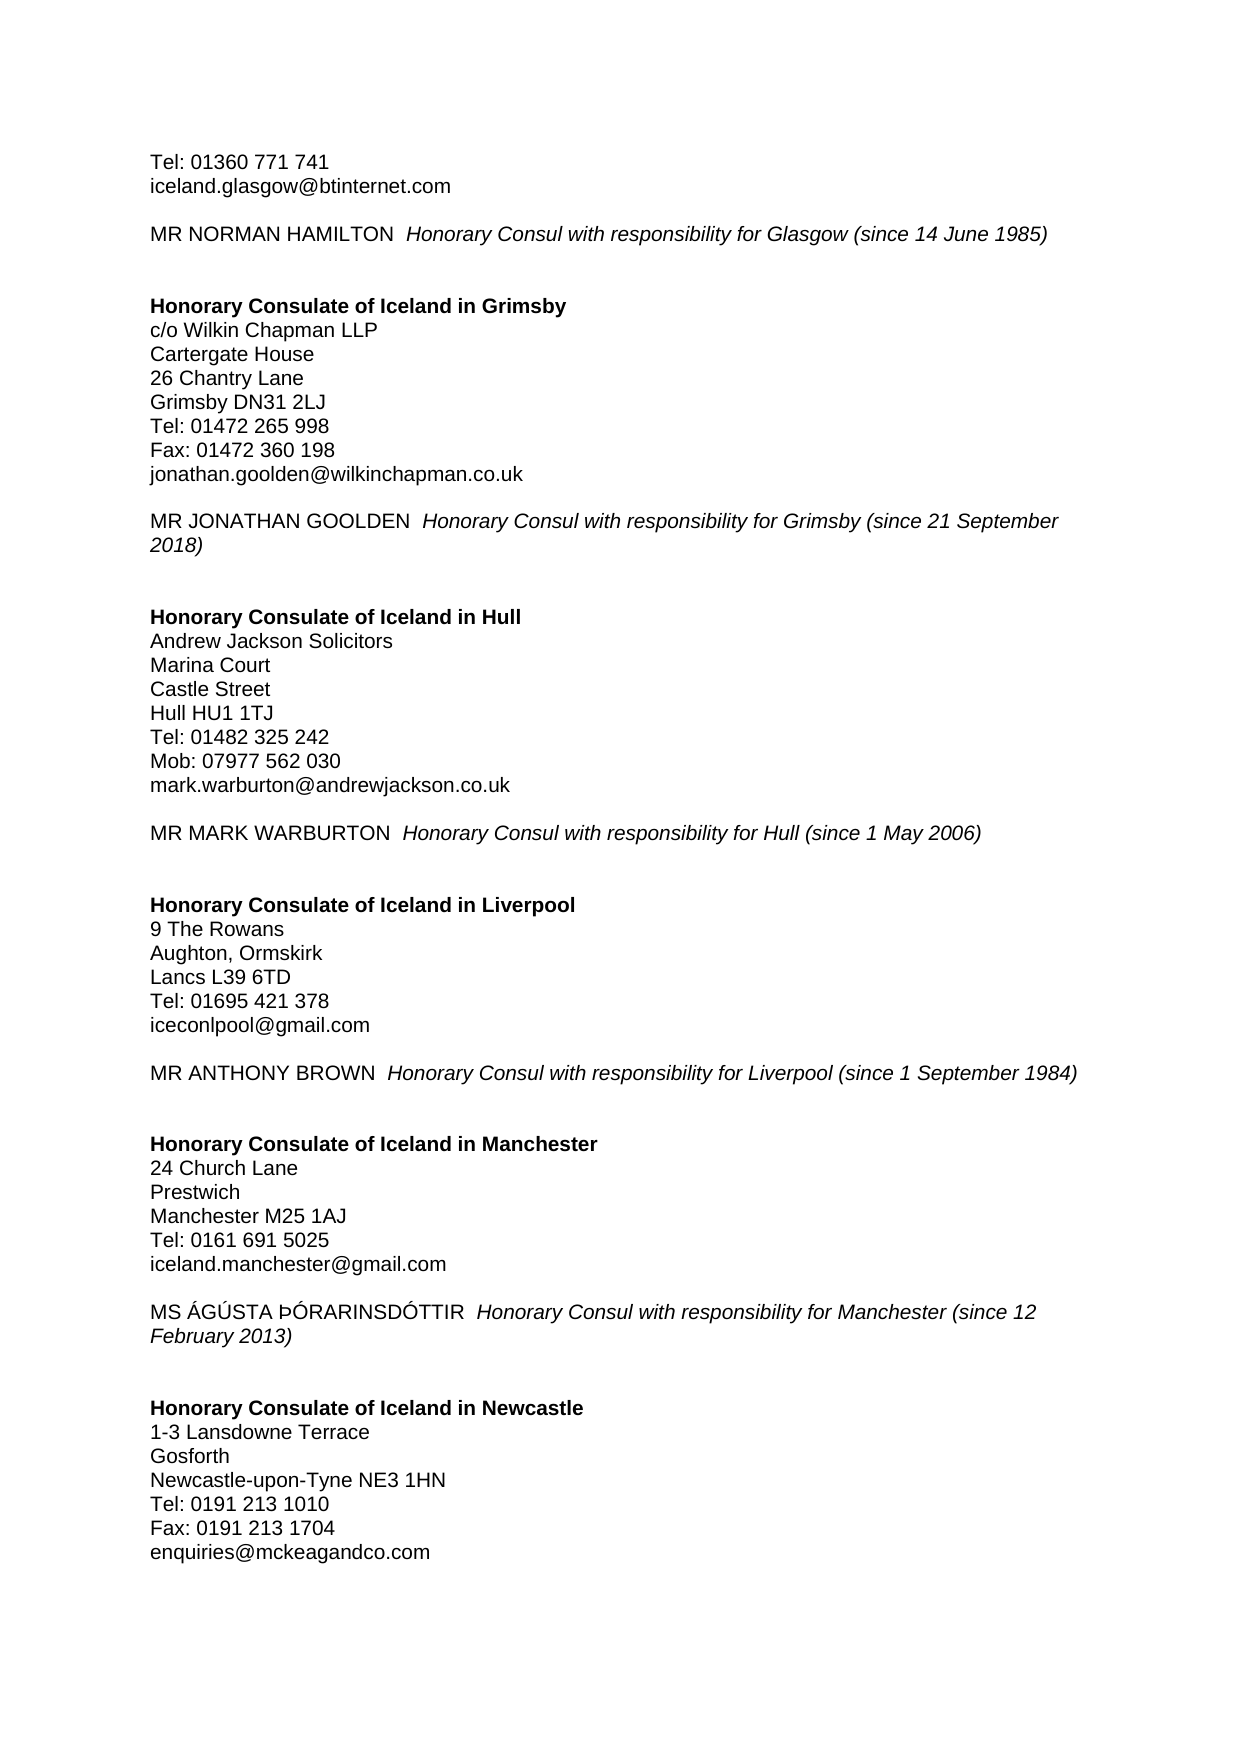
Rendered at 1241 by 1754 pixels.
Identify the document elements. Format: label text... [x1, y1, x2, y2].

text Mob: 07977 562 030 [150, 749, 1090, 773]
text iceland.glasgow@btinternet.com [150, 174, 1090, 198]
text Tel: 01472 265 998 [150, 413, 1090, 437]
text Newcastle-upon-Tyne NE3 1HN [150, 1468, 1090, 1492]
text Tel: 01360 771 741 [150, 150, 1090, 174]
text 26 Chantry Lane [150, 366, 1090, 389]
text MR JONATHAN GOOLDEN Honorary Consul with responsibility for Grimsby (since 21 September 2018) [150, 509, 1090, 557]
text Grimsby DN31 2LJ [150, 389, 1090, 413]
text MR MARK WARBURTON Honorary Consul with responsibility for Hull (since 1 May 2006) [150, 821, 1090, 845]
text Gosforth [150, 1444, 1090, 1468]
text 24 Church Lane [150, 1156, 1090, 1180]
text iceconlpool@gmail.com [150, 1012, 1090, 1036]
text Hull HU1 1TJ [150, 701, 1090, 725]
text Honorary Consulate of Iceland in Manchester [150, 1132, 1090, 1156]
text Fax: 01472 360 198 [150, 437, 1090, 461]
text Andrew Jackson Solicitors [150, 629, 1090, 653]
text jonathan.goolden@wilkinchapman.co.uk [150, 461, 1090, 485]
text MR ANTHONY BROWN Honorary Consul with responsibility for Liverpool (since 1 September 1984) [150, 1060, 1090, 1084]
text c/o Wilkin Chapman LLP [150, 318, 1090, 342]
text Aughton, Ormskirk [150, 941, 1090, 964]
text Marina Court [150, 653, 1090, 677]
text Tel: 0161 691 5025 [150, 1228, 1090, 1252]
text mark.warburton@andrewjackson.co.uk [150, 773, 1090, 797]
text Cartergate House [150, 342, 1090, 366]
text Lancs L39 6TD [150, 964, 1090, 988]
text Castle Street [150, 677, 1090, 701]
text Honorary Consulate of Iceland in Newcastle [150, 1396, 1090, 1420]
text Honorary Consulate of Iceland in Hull [150, 605, 1090, 629]
text Tel: 0191 213 1010 [150, 1492, 1090, 1516]
text Tel: 01482 325 242 [150, 725, 1090, 749]
text Honorary Consulate of Iceland in Liverpool [150, 893, 1090, 917]
text 9 The Rowans [150, 917, 1090, 941]
text 1-3 Lansdowne Terrace [150, 1420, 1090, 1444]
text Prestwich [150, 1180, 1090, 1204]
text Tel: 01695 421 378 [150, 988, 1090, 1012]
text MR NORMAN HAMILTON Honorary Consul with responsibility for Glasgow (since 14 June 1985) [150, 222, 1090, 246]
text Fax: 0191 213 1704 [150, 1516, 1090, 1539]
text MS ÁGÚSTA ÞÓRARINSDÓTTIR Honorary Consul with responsibility for Manchester (since 12 February 2013) [150, 1300, 1090, 1348]
text enquiries@mckeagandco.com [150, 1539, 1090, 1563]
text Honorary Consulate of Iceland in Grimsby [150, 294, 1090, 318]
text Manchester M25 1AJ [150, 1204, 1090, 1228]
text iceland.manchester@gmail.com [150, 1252, 1090, 1276]
